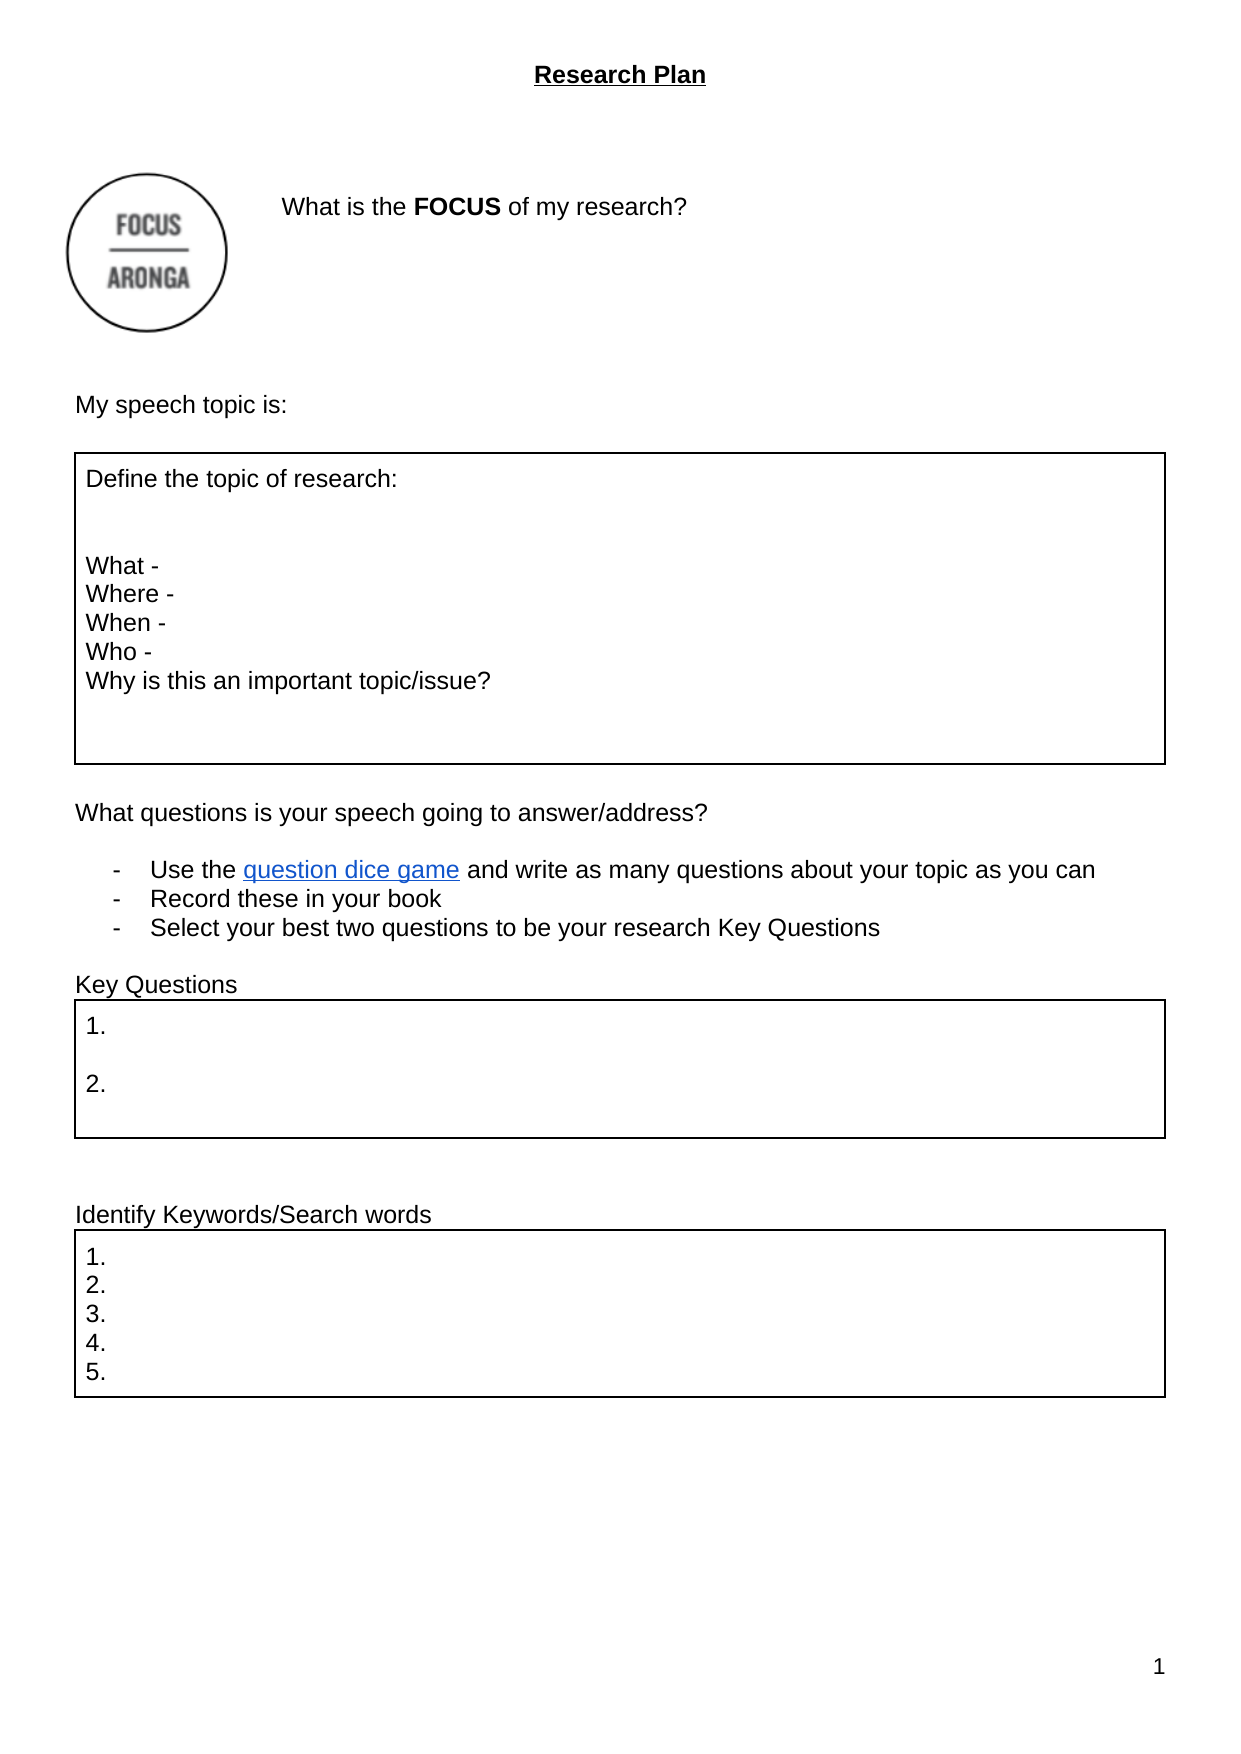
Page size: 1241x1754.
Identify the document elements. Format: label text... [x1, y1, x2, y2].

list Select your best two questions to be your research Key Questions [112, 912, 1165, 941]
table_header 1. 2. 3. 4. 5. [76, 1231, 1164, 1396]
text What questions is your speech going to answer/address? [75, 797, 1165, 826]
picture [29, 151, 263, 353]
table_header 1. 2. [76, 1001, 1164, 1137]
text What is the FOCUS of my research? [263, 192, 1165, 221]
text Research Plan [75, 60, 1165, 89]
list Record these in your book [112, 884, 1165, 912]
table_header Define the topic of research: What - Where - When - Who - Why is this an important topic/issue? [76, 454, 1164, 762]
text Key Questions [75, 970, 1165, 999]
list Use the question dice game and write as many questions about your topic as you can [112, 855, 1165, 884]
text Identify Keywords/Search words [75, 1201, 1165, 1229]
text My speech topic is: [75, 390, 1165, 419]
